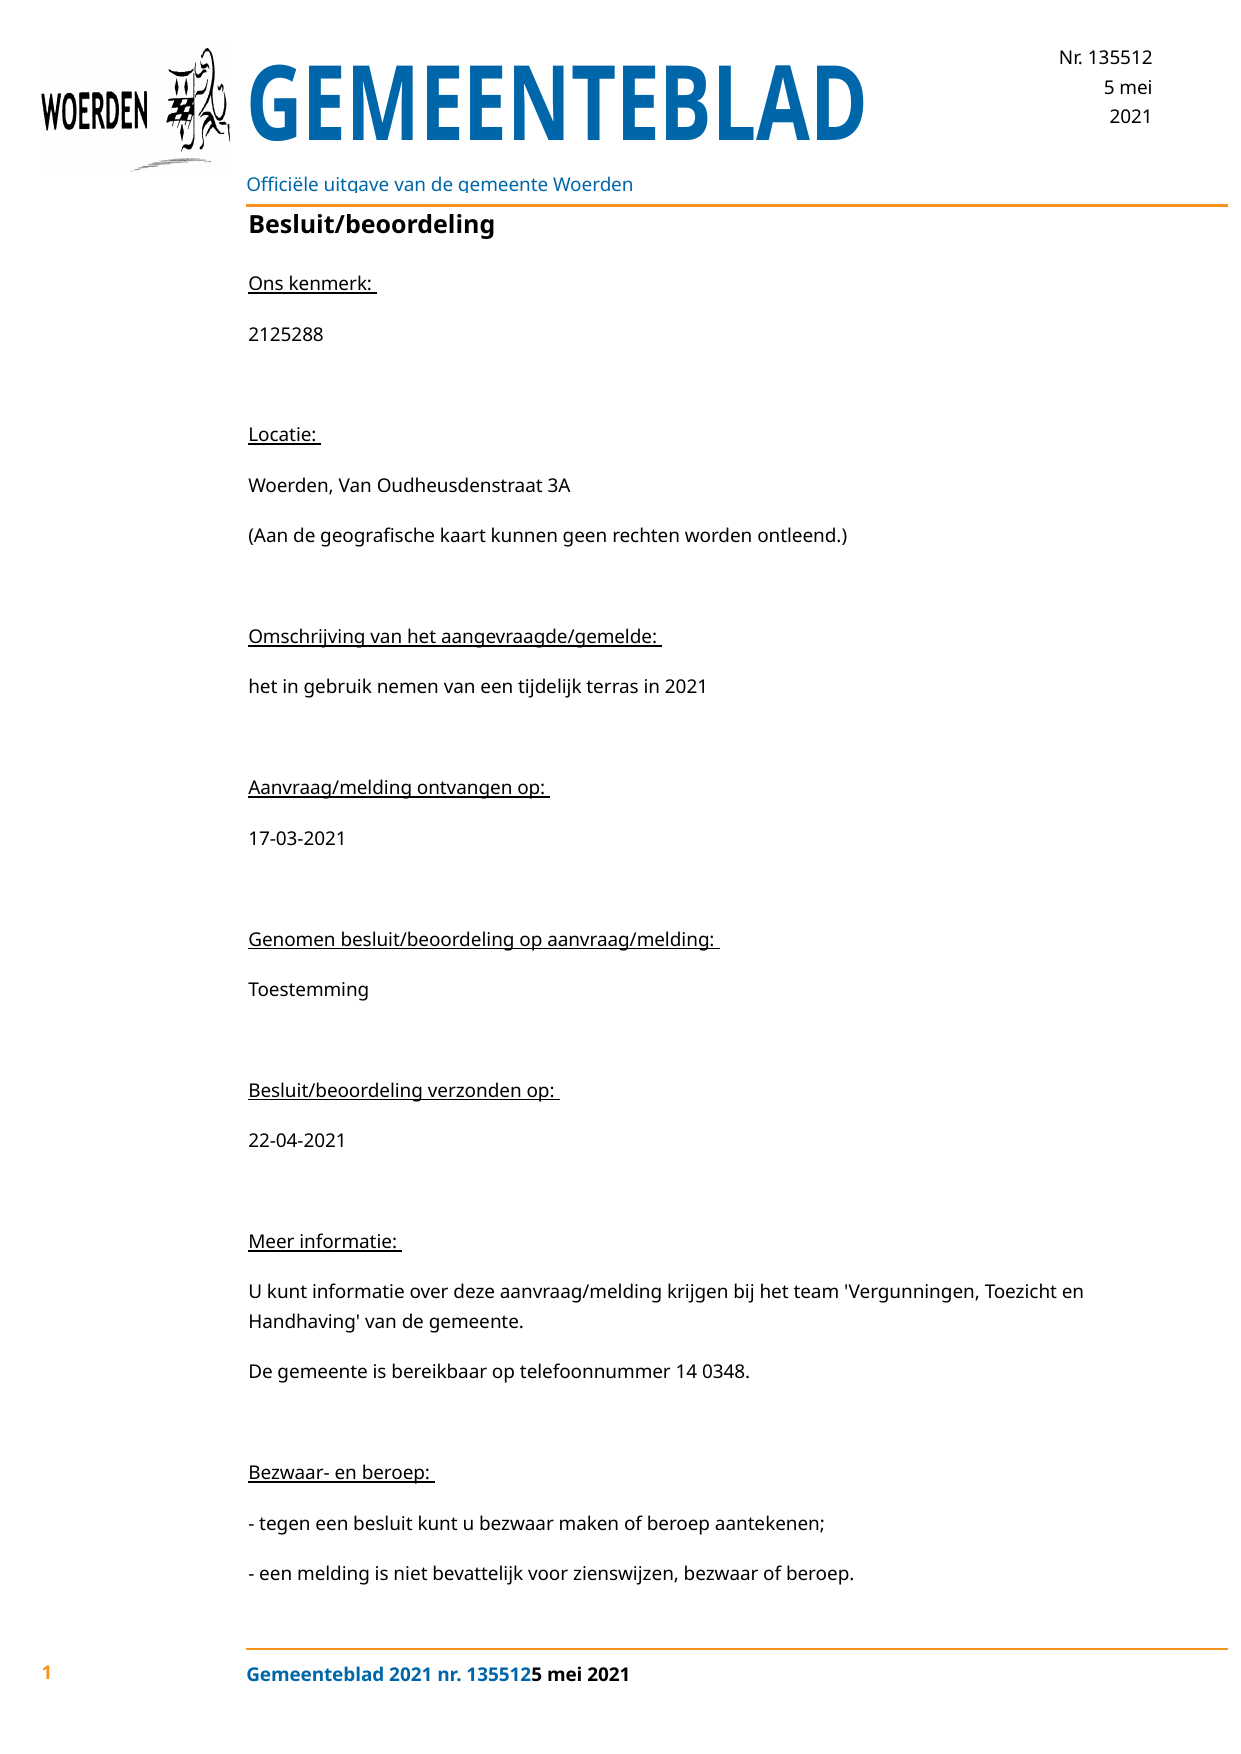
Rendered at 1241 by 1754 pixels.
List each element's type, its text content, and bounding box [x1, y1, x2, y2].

text - tegen een besluit kunt u bezwaar maken of beroep aantekenen; [248, 1510, 1152, 1536]
text Besluit/beoordeling verzonden op: [248, 1077, 1152, 1103]
text Ons kenmerk: [248, 270, 1152, 296]
text Bezwaar- en beroep: [248, 1459, 1152, 1485]
text 2125288 [248, 321, 1152, 346]
text - een melding is niet bevattelijk voor zienswijzen, bezwaar of beroep. [248, 1560, 1152, 1586]
text Besluit/beoordeling [248, 207, 1152, 241]
text 17-03-2021 [248, 825, 1152, 851]
text Omschrijving van het aangevraagde/gemelde: [248, 623, 1152, 649]
text (Aan de geografische kaart kunnen geen rechten worden ontleend.) [248, 522, 1152, 548]
text 22-04-2021 [248, 1127, 1152, 1153]
text Meer informatie: [248, 1228, 1152, 1254]
text De gemeente is bereikbaar op telefoonnummer 14 0348. [248, 1359, 1152, 1384]
text U kunt informatie over deze aanvraag/melding krijgen bij het team 'Vergunningen, Toezicht en Handhaving' van de gemeente. [248, 1279, 1152, 1334]
text het in gebruik nemen van een tijdelijk terras in 2021 [248, 674, 1152, 699]
text Genomen besluit/beoordeling op aanvraag/melding: [248, 926, 1152, 951]
text Toestemming [248, 976, 1152, 1002]
text Woerden, Van Oudheusdenstraat 3A [248, 472, 1152, 498]
text Aanvraag/melding ontvangen op: [248, 774, 1152, 800]
picture [41, 47, 231, 172]
text Locatie: [248, 422, 1152, 447]
